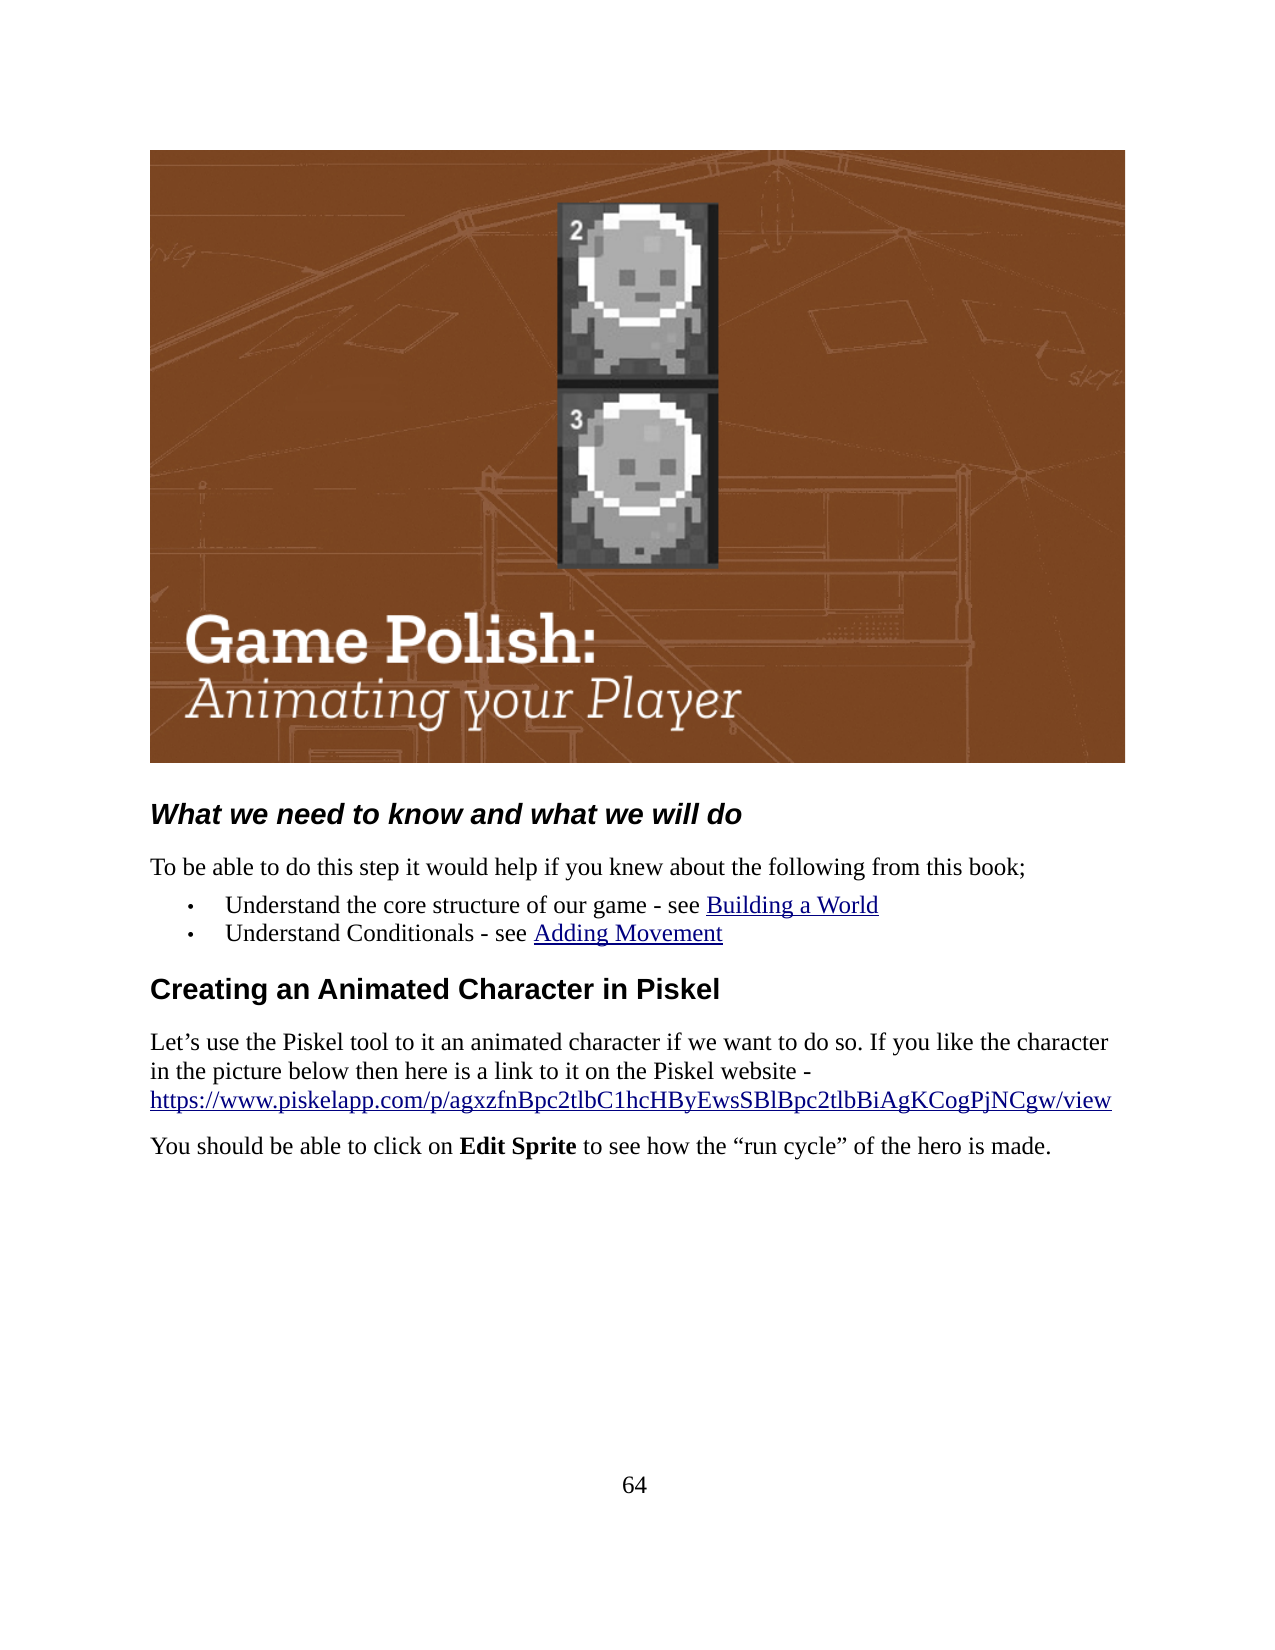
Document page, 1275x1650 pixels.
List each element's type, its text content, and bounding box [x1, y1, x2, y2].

list Understand Conditionals - see Adding Movement [187, 918, 1125, 947]
text You should be able to click on Edit Sprite to see how the “run cycle” of the hero is made. [150, 1131, 1125, 1160]
text To be able to do this step it would help if you knew about the following from this book; [150, 852, 1125, 881]
picture [150, 150, 1125, 763]
list Understand the core structure of our game - see Building a World [187, 890, 1125, 918]
text Let’s use the Piskel tool to it an animated character if we want to do so. If you like the character in the picture below then here is a link to it on the Piskel website - https://www.piskelapp.com/p/agxzfnBpc2tlbC1hcHByEwsSBlBpc2tlbBiAgKCogPjNCgw/view [150, 1027, 1125, 1113]
subtitle What we need to know and what we will do [150, 797, 1125, 831]
subtitle Creating an Animated Character in Piskel [150, 972, 1125, 1006]
